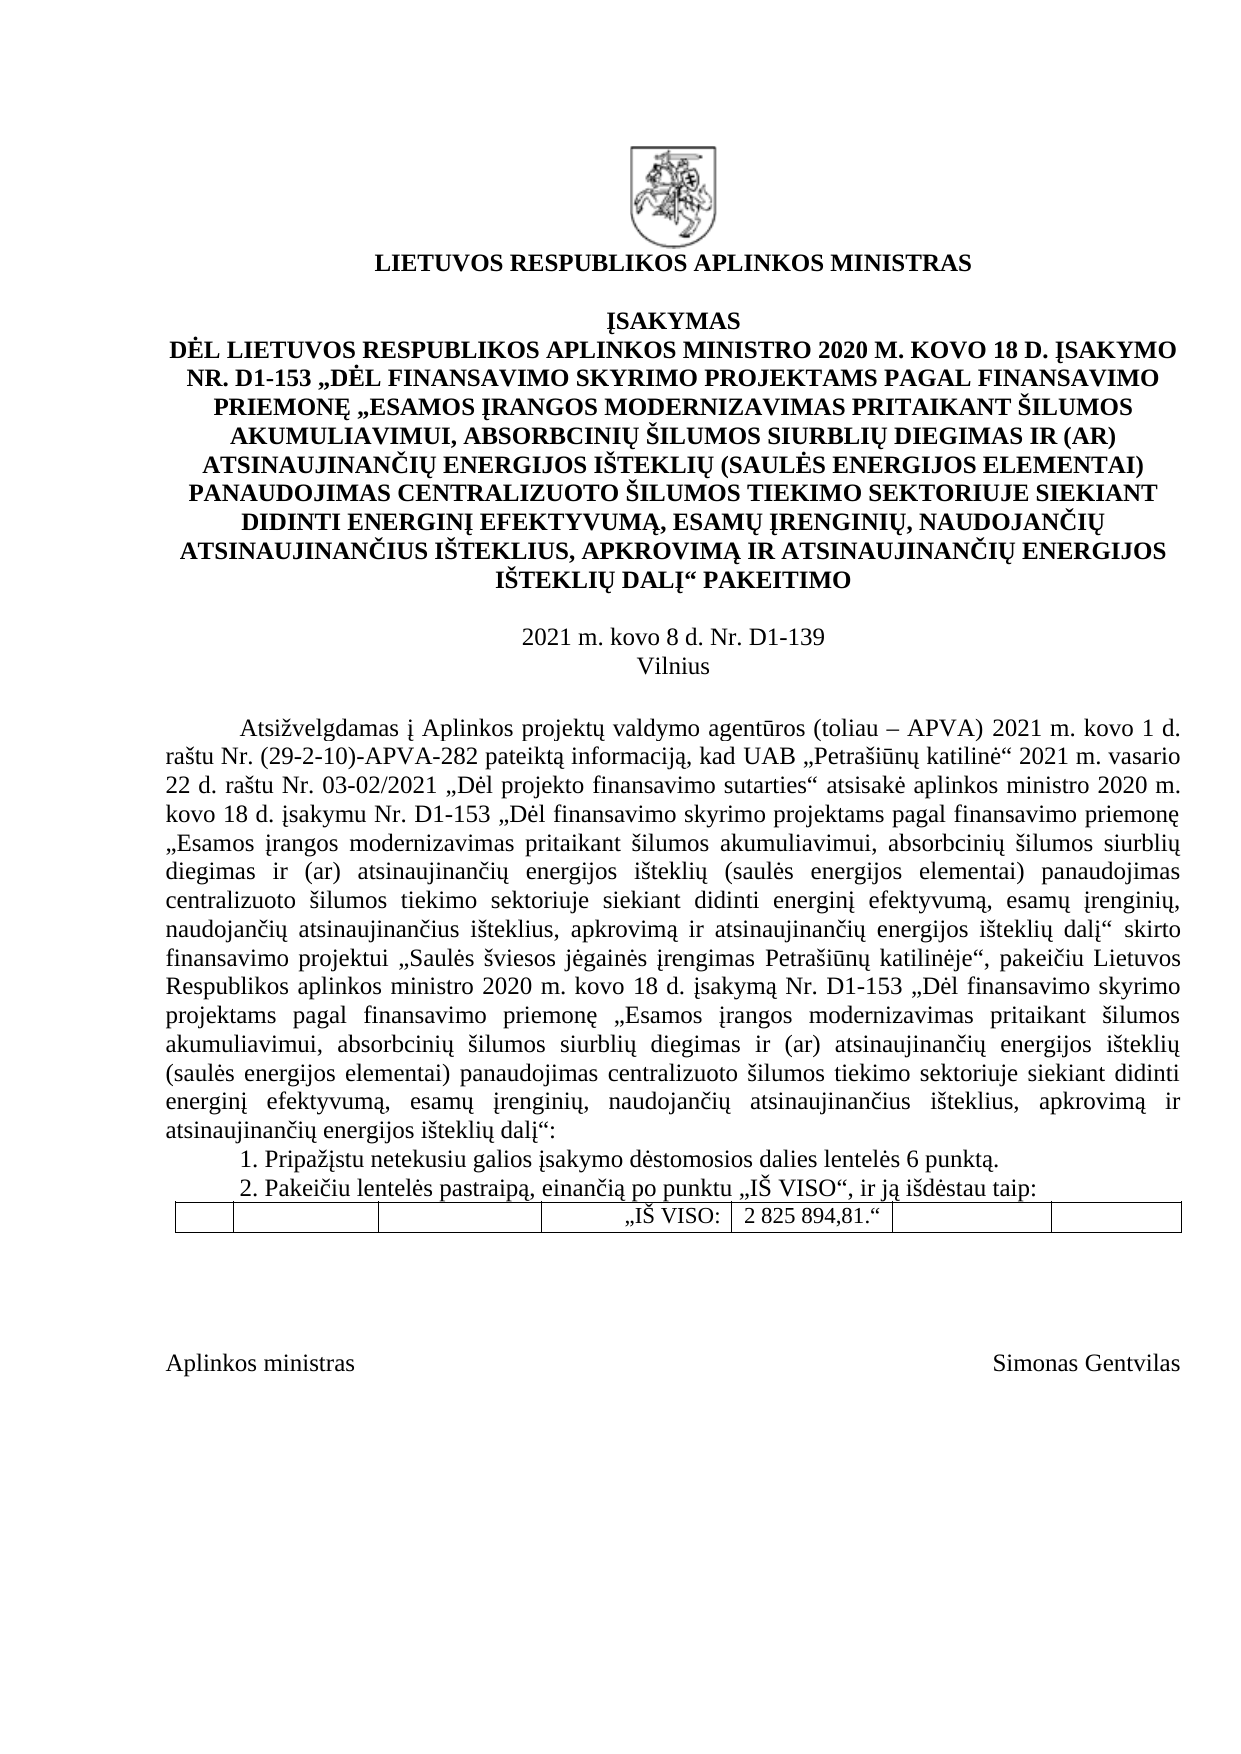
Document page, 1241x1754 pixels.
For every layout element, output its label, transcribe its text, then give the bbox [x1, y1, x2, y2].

table_header [1052, 1203, 1181, 1232]
table_header [176, 1203, 233, 1232]
text 2021 m. kovo 8 d. Nr. D1-139 [165, 622, 1181, 651]
table_header [234, 1203, 378, 1232]
text Vilnius [165, 651, 1181, 680]
table_header „IŠ VISO: [542, 1203, 731, 1232]
table_header [893, 1203, 1051, 1232]
table_header 2 825 894,81.“ [732, 1203, 892, 1232]
text Aplinkos ministras Simonas Gentvilas [165, 1348, 1181, 1376]
table_header [379, 1203, 541, 1232]
text DĖL LIETUVOS RESPUBLIKOS APLINKOS MINISTRO 2020 M. KOVO 18 D. ĮSAKYMO NR. D1-153 „DĖL FINANSAVIMO SKYRIMO PROJEKTAMS PAGAL FINANSAVIMO PRIEMONĘ „ESAMOS ĮRANGOS MODERNIZAVIMAS PRITAIKANT ŠILUMOS AKUMULIAVIMUI, ABSORBCINIŲ ŠILUMOS SIURBLIŲ DIEGIMAS IR (AR) ATSINAUJINANČIŲ ENERGIJOS IŠTEKLIŲ (SAULĖS ENERGIJOS ELEMENTAI) PANAUDOJIMAS CENTRALIZUOTO ŠILUMOS TIEKIMO SEKTORIUJE SIEKIANT DIDINTI ENERGINĮ EFEKTYVUMĄ, ESAMŲ ĮRENGINIŲ, NAUDOJANČIŲ ATSINAUJINANČIUS IŠTEKLIUS, APKROVIMĄ IR ATSINAUJINANČIŲ ENERGIJOS IŠTEKLIŲ DALĮ“ PAKEITIMO [165, 335, 1181, 593]
text ĮSAKYMAS [165, 306, 1181, 335]
text LIETUVOS RESPUBLIKOS APLINKOS MINISTRAS [165, 248, 1181, 277]
text 1. Pripažįstu netekusiu galios įsakymo dėstomosios dalies lentelės 6 punktą. [165, 1144, 1181, 1173]
text 2. Pakeičiu lentelės pastraipą, einančią po punktu „IŠ VISO“, ir ją išdėstau taip: [165, 1173, 1181, 1201]
text Atsižvelgdamas į Aplinkos projektų valdymo agentūros (toliau – APVA) 2021 m. kovo 1 d. raštu Nr. (29-2-10)-APVA-282 pateiktą informaciją, kad UAB „Petrašiūnų katilinė“ 2021 m. vasario 22 d. raštu Nr. 03-02/2021 „Dėl projekto finansavimo sutarties“ atsisakė aplinkos ministro 2020 m. kovo 18 d. įsakymu Nr. D1-153 „Dėl finansavimo skyrimo projektams pagal finansavimo priemonę „Esamos įrangos modernizavimas pritaikant šilumos akumuliavimui, absorbcinių šilumos siurblių diegimas ir (ar) atsinaujinančių energijos išteklių (saulės energijos elementai) panaudojimas centralizuoto šilumos tiekimo sektoriuje siekiant didinti energinį efektyvumą, esamų įrenginių, naudojančių atsinaujinančius išteklius, apkrovimą ir atsinaujinančių energijos išteklių dalį“ skirto finansavimo projektui „Saulės šviesos jėgainės įrengimas Petrašiūnų katilinėje“, pakeičiu Lietuvos Respublikos aplinkos ministro 2020 m. kovo 18 d. įsakymą Nr. D1-153 „Dėl finansavimo skyrimo projektams pagal finansavimo priemonę „Esamos įrangos modernizavimas pritaikant šilumos akumuliavimui, absorbcinių šilumos siurblių diegimas ir (ar) atsinaujinančių energijos išteklių (saulės energijos elementai) panaudojimas centralizuoto šilumos tiekimo sektoriuje siekiant didinti energinį efektyvumą, esamų įrenginių, naudojančių atsinaujinančius išteklius, apkrovimą ir atsinaujinančių energijos išteklių dalį“: [165, 713, 1181, 1144]
